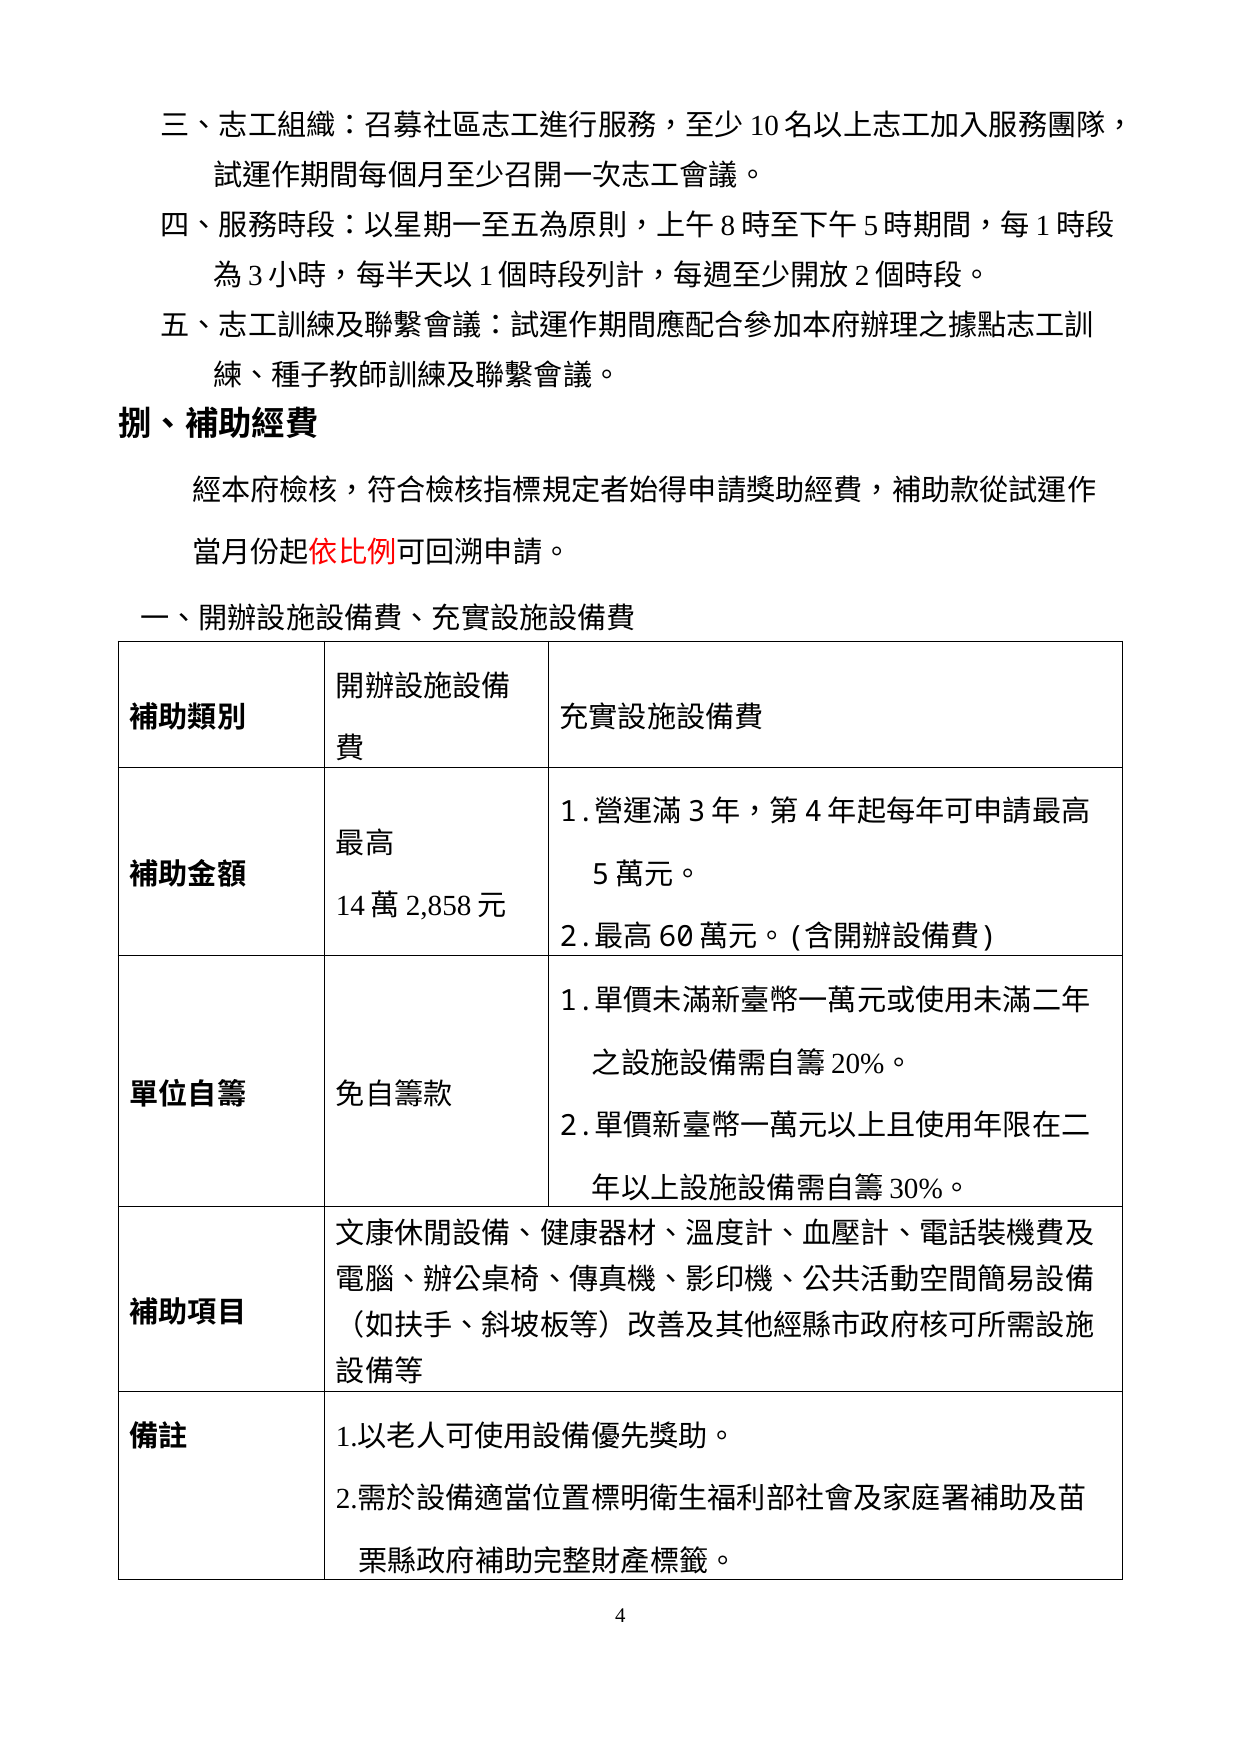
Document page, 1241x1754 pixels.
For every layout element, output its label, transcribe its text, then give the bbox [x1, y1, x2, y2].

table_header 充實設施設備費 [549, 642, 1122, 767]
table_cell 補助項目 [119, 1207, 324, 1391]
text 捌、補助經費 [118, 396, 1122, 446]
table_cell 最高 14萬2,858元 [325, 768, 548, 955]
text 五、志工訓練及聯繫會議：試運作期間應配合參加本府辦理之據點志工訓練、種子教師訓練及聯繫會議。 [160, 296, 1122, 396]
table_cell 單位自籌 [119, 956, 324, 1206]
text 三、志工組織：召募社區志工進行服務，至少10名以上志工加入服務團隊，試運作期間每個月至少召開一次志工會議。 [160, 96, 1122, 196]
text 四、服務時段：以星期一至五為原則，上午8時至下午5時期間，每1時段為3小時，每半天以1個時段列計，每週至少開放2個時段。 [160, 196, 1122, 296]
table_cell 補助金額 [119, 768, 324, 955]
table_cell 1.以老人可使用設備優先獎助。 2.需於設備適當位置標明衛生福利部社會及家庭署補助及苗栗縣政府補助完整財產標籤。 [325, 1392, 1122, 1579]
text 一、開辦設施設備費、充實設施設備費 [140, 574, 1122, 637]
table_cell 備註 [119, 1392, 324, 1579]
table_cell 1.單價未滿新臺幣一萬元或使用未滿二年之設施設備需自籌20%。 2.單價新臺幣一萬元以上且使用年限在二年以上設施設備需自籌30%。 [549, 956, 1122, 1206]
table_cell 免自籌款 [325, 956, 548, 1206]
table_cell 1.營運滿3年，第4年起每年可申請最高5萬元。 2.最高60萬元。(含開辦設備費) [549, 768, 1122, 955]
table_cell 文康休閒設備、健康器材、溫度計、血壓計、電話裝機費及電腦、辦公桌椅、傳真機、影印機、公共活動空間簡易設備（如扶手、斜坡板等）改善及其他經縣市政府核可所需設施設備等 [325, 1207, 1122, 1391]
table_header 補助類別 [119, 642, 324, 767]
text 經本府檢核，符合檢核指標規定者始得申請獎助經費，補助款從試運作當月份起依比例可回溯申請。 [192, 446, 1122, 571]
table_header 開辦設施設備費 [325, 642, 548, 767]
